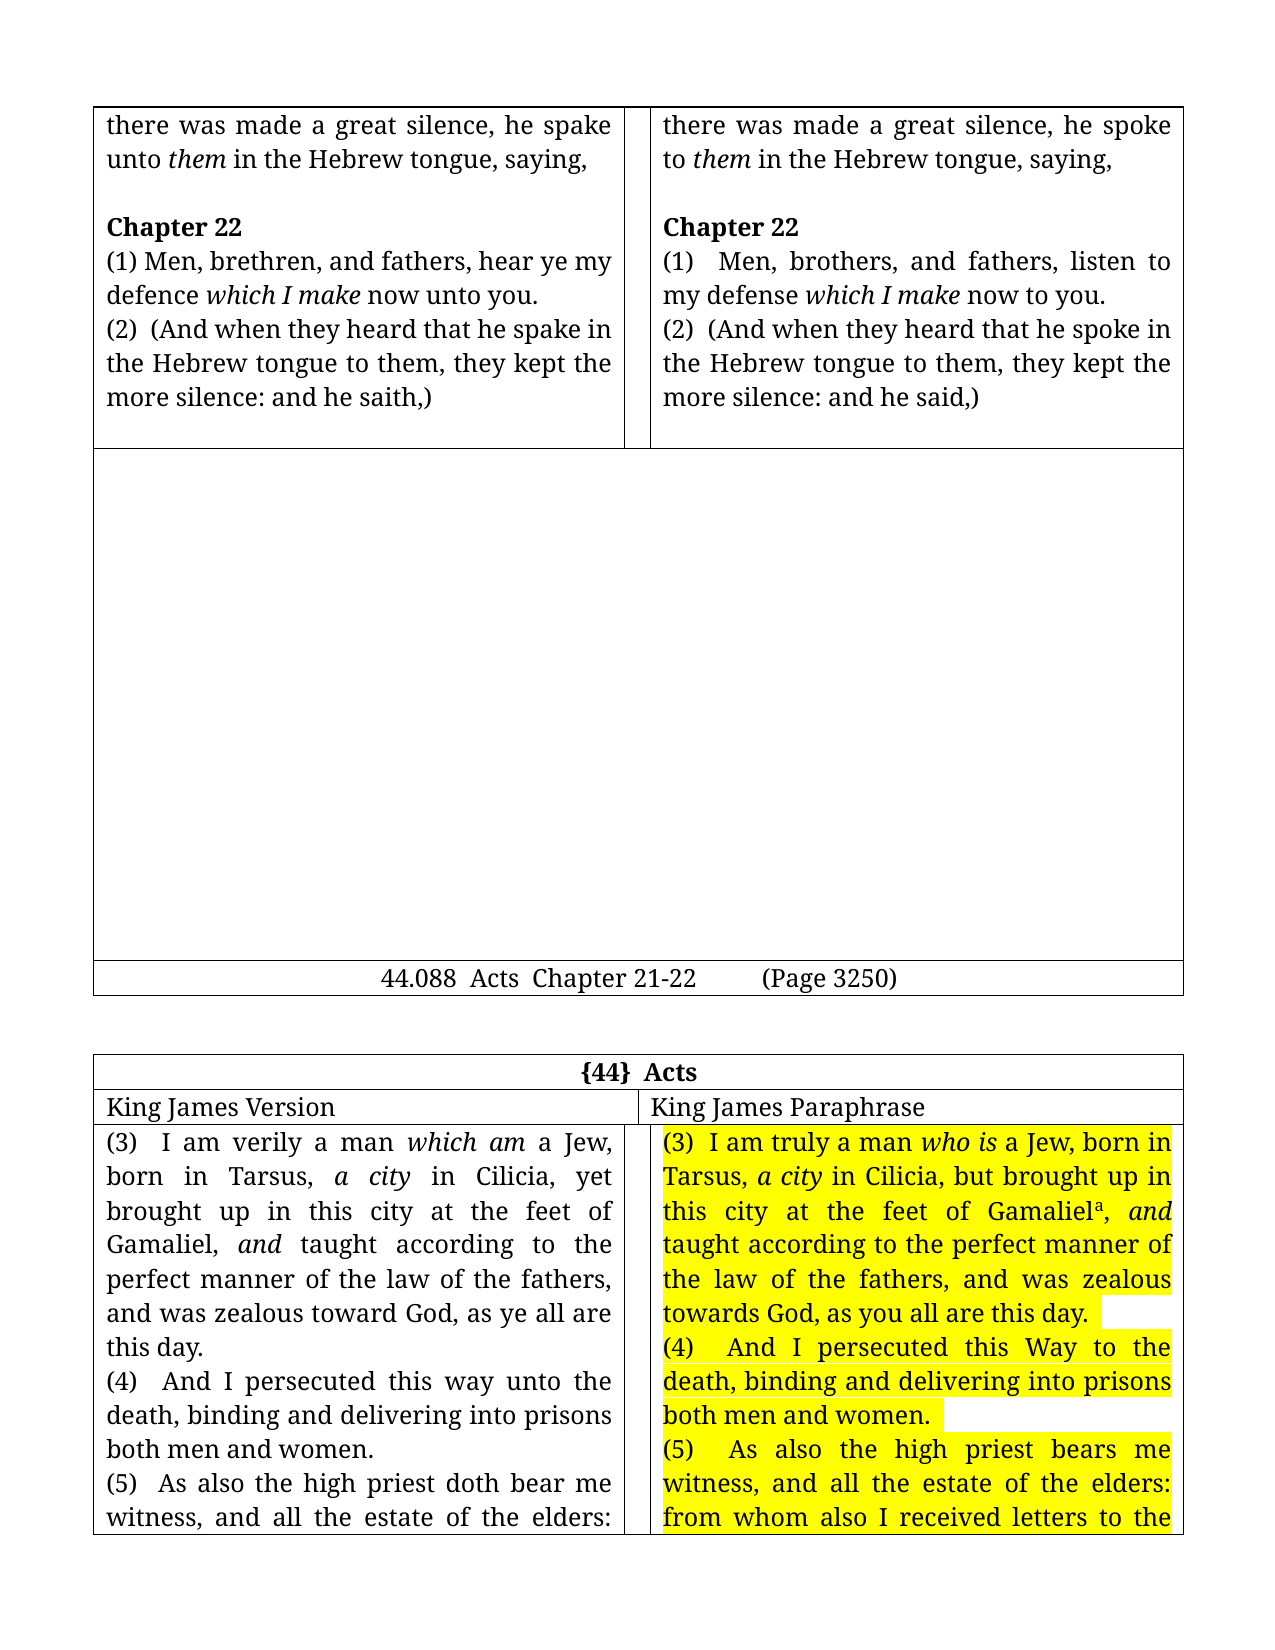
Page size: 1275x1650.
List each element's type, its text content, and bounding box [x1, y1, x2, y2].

table_cell (3) I am truly a man who is a Jew, born in Tarsus, a city in Cilicia, but brought up in this city at the feet of Gamaliela, and taught according to the perfect manner of the law of the fathers, and was zealous towards God, as you all are this day. (4) And I persecuted this Way to the death, binding and delivering into prisons both men and women. (5) As also the high priest bears me witness, and all the estate of the elders: from whom also I received letters to the [651, 1125, 1183, 1534]
table_cell (3) I am verily a man which am a Jew, born in Tarsus, a city in Cilicia, yet brought up in this city at the feet of Gamaliel, and taught according to the perfect manner of the law of the fathers, and was zealous toward God, as ye all are this day. (4) And I persecuted this way unto the death, binding and delivering into prisons both men and women. (5) As also the high priest doth bear me witness, and all the estate of the elders: [94, 1125, 624, 1534]
table_cell 44.088 Acts Chapter 21-22 (Page 3250) [94, 961, 1183, 995]
table_cell King James Version [94, 1090, 638, 1124]
table_header {44} Acts [94, 1055, 1183, 1089]
table_cell King James Paraphrase [639, 1090, 1183, 1124]
table_cell there was made a great silence, he spoke to them in the Hebrew tongue, saying, Chapter 22 (1) Men, brothers, and fathers, listen to my defense which I make now to you. (2) (And when they heard that he spoke in the Hebrew tongue to them, they kept the more silence: and he said,) [651, 108, 1183, 448]
table_cell [625, 108, 650, 448]
table_cell there was made a great silence, he spake unto them in the Hebrew tongue, saying, Chapter 22 (1) Men, brethren, and fathers, hear ye my defence which I make now unto you. (2) (And when they heard that he spake in the Hebrew tongue to them, they kept the more silence: and he saith,) [94, 108, 624, 448]
table_cell [625, 1125, 650, 1534]
table_cell [94, 449, 1183, 960]
